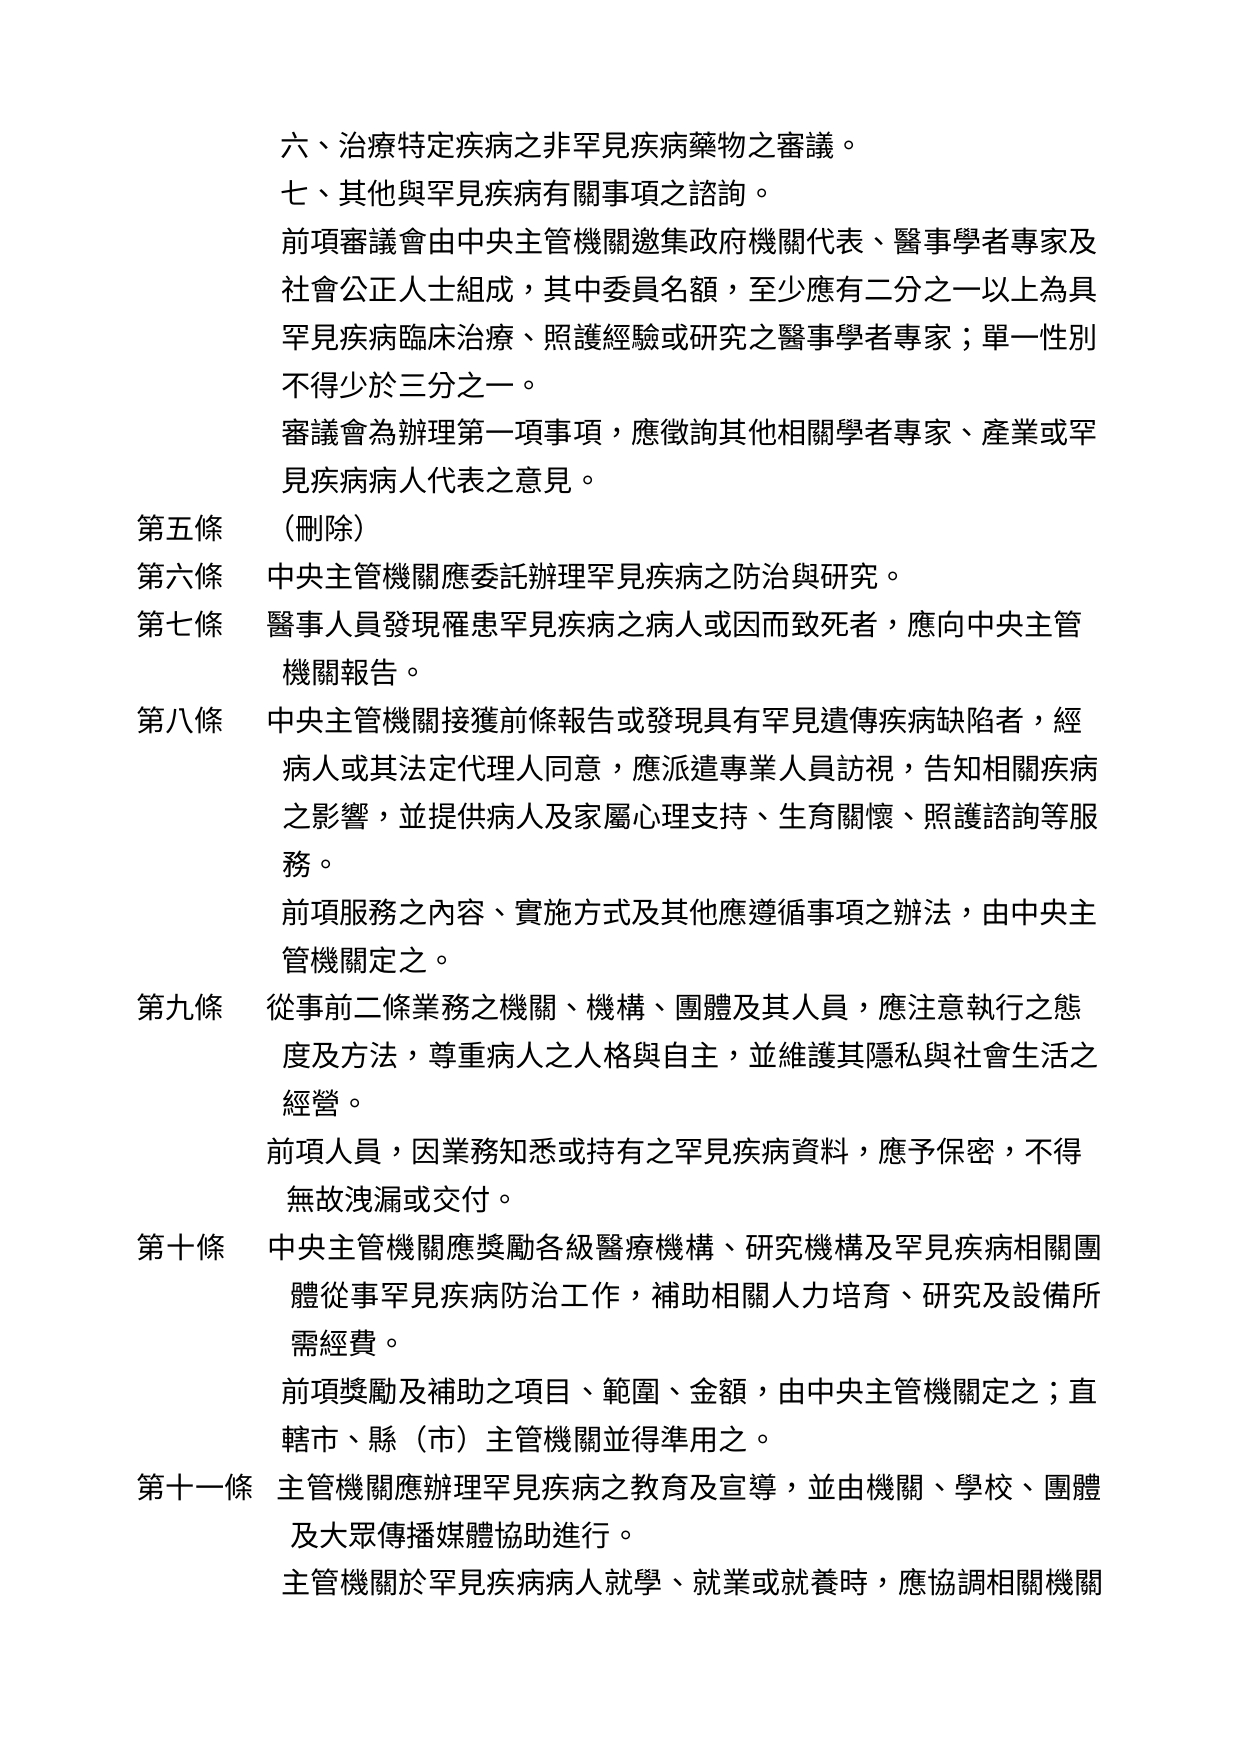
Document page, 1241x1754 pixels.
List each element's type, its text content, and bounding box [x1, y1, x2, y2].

table_cell 第九條 從事前二條業務之機關、機構、團體及其人員，應注意執行之態度及方法，尊重病人之人格與自主，並維護其隱私與社會生活之經營。 前項人員，因業務知悉或持有之罕見疾病資料，應予保密，不得無故洩漏或交付。 [133, 981, 1107, 1220]
table_cell 第十一條 主管機關應辦理罕見疾病之教育及宣導，並由機關、學校、團體及大眾傳播媒體協助進行。 主管機關於罕見疾病病人就學、就業或就養時，應協調相關機關 [133, 1460, 1107, 1603]
table_cell 第七條 醫事人員發現罹患罕見疾病之病人或因而致死者，應向中央主管機關報告。 [133, 597, 1107, 693]
table_cell 第六條 中央主管機關應委託辦理罕見疾病之防治與研究。 [133, 549, 1107, 597]
table_cell 第八條 中央主管機關接獲前條報告或發現具有罕見遺傳疾病缺陷者，經病人或其法定代理人同意，應派遣專業人員訪視，告知相關疾病之影響，並提供病人及家屬心理支持、生育關懷、照護諮詢等服務。 前項服務之內容、實施方式及其他應遵循事項之辦法，由中央主管機關定之。 [133, 693, 1107, 981]
table_cell 第十條 中央主管機關應獎勵各級醫療機構、研究機構及罕見疾病相關團體從事罕見疾病防治工作，補助相關人力培育、研究及設備所需經費。 前項獎勵及補助之項目、範圍、金額，由中央主管機關定之；直轄市、縣（市）主管機關並得準用之。 [133, 1220, 1107, 1460]
table_cell 第五條 （刪除） [133, 501, 1107, 549]
table_cell 六、治療特定疾病之非罕見疾病藥物之審議。 七、其他與罕見疾病有關事項之諮詢。 前項審議會由中央主管機關邀集政府機關代表、醫事學者專家及社會公正人士組成，其中委員名額，至少應有二分之一以上為具罕見疾病臨床治療、照護經驗或研究之醫事學者專家；單一性別不得少於三分之一。 審議會為辦理第一項事項，應徵詢其他相關學者專家、產業或罕見疾病病人代表之意見。 [133, 118, 1107, 501]
